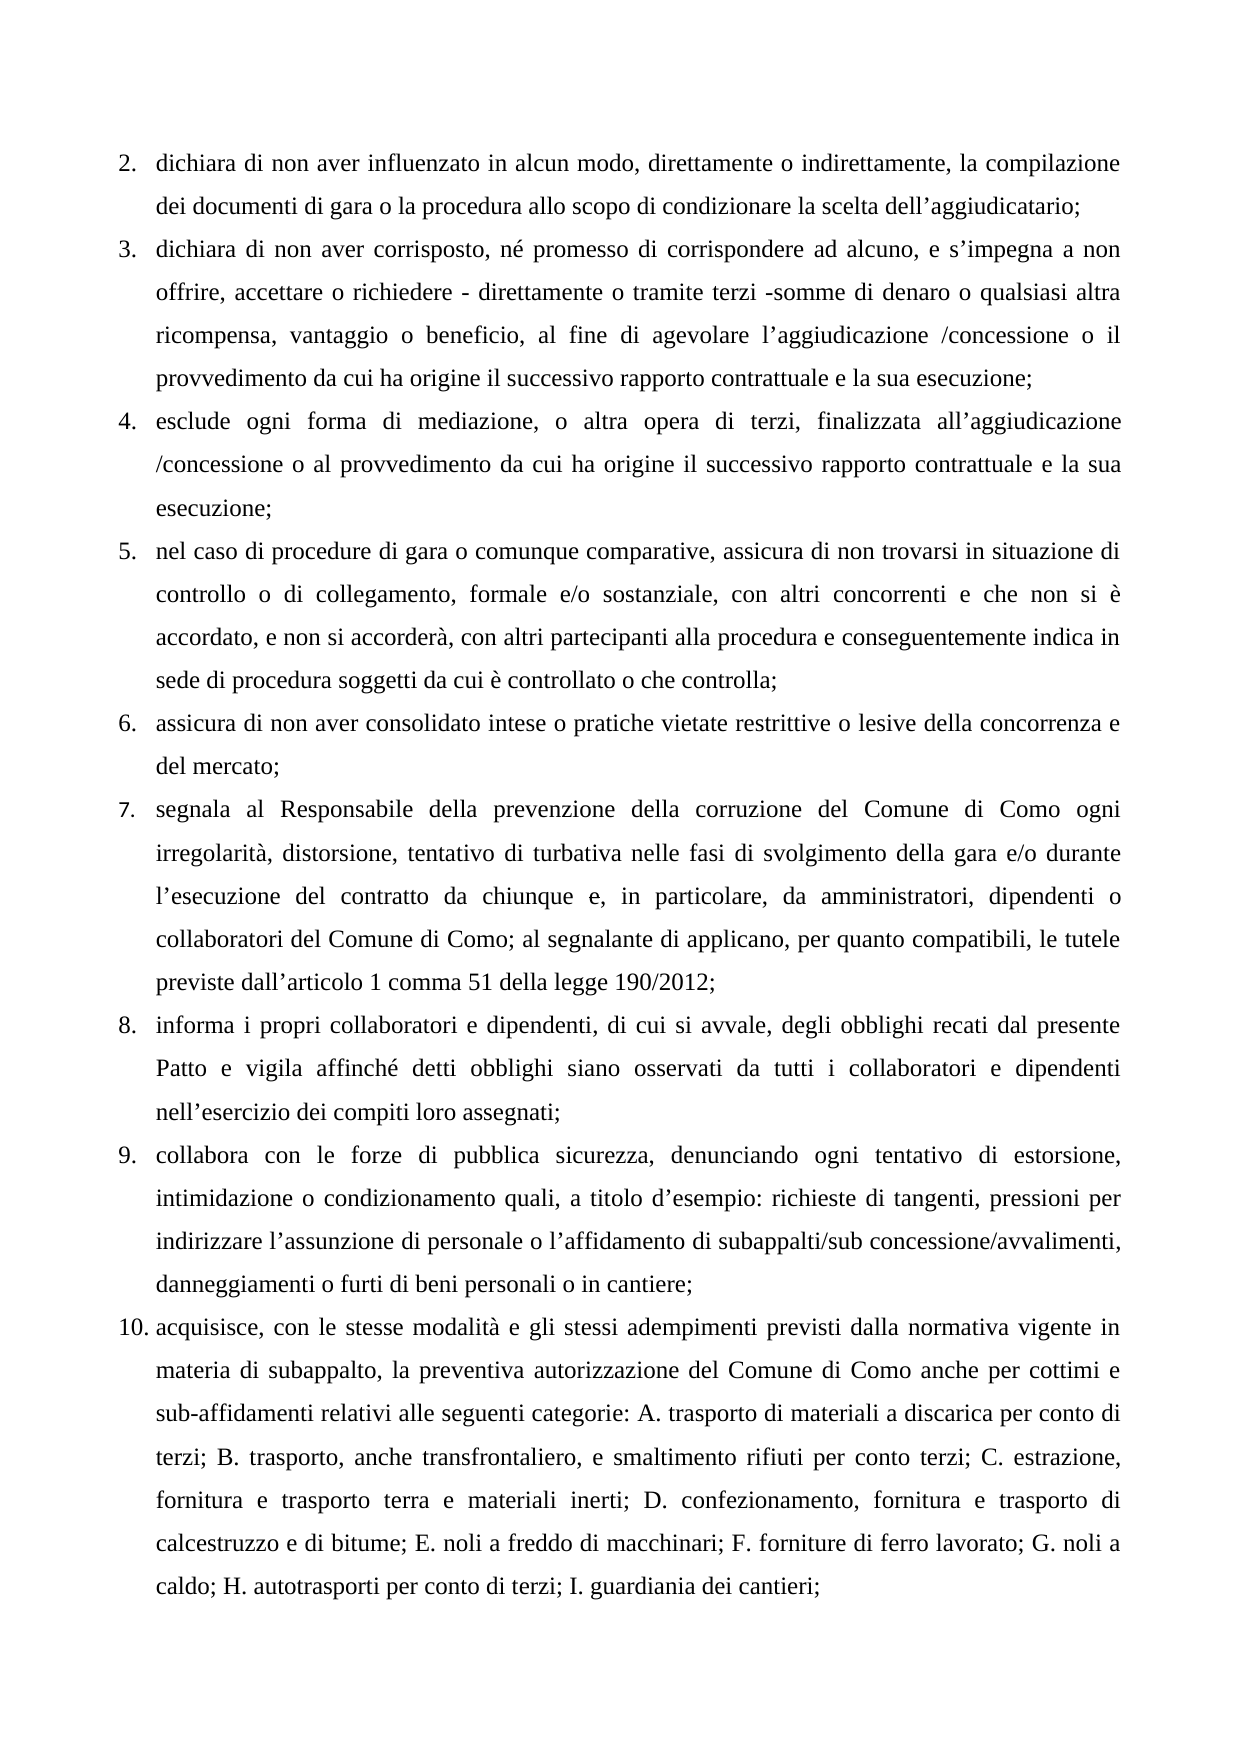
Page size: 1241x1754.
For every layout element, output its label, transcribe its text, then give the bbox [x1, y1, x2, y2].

list dichiara di non aver influenzato in alcun modo, direttamente o indirettamente, la compilazione dei documenti di gara o la procedura allo scopo di condizionare la scelta dell’aggiudicatario; [118, 148, 1122, 219]
list informa i propri collaboratori e dipendenti, di cui si avvale, degli obblighi recati dal presente Patto e vigila affinché detti obblighi siano osservati da tutti i collaboratori e dipendenti nell’esercizio dei compiti loro assegnati; [118, 1010, 1122, 1125]
list acquisisce, con le stesse modalità e gli stessi adempimenti previsti dalla normativa vigente in materia di subappalto, la preventiva autorizzazione del Comune di Como anche per cottimi e sub-affidamenti relativi alle seguenti categorie: A. trasporto di materiali a discarica per conto di terzi; B. trasporto, anche transfrontaliero, e smaltimento rifiuti per conto terzi; C. estrazione, fornitura e trasporto terra e materiali inerti; D. confezionamento, fornitura e trasporto di calcestruzzo e di bitume; E. noli a freddo di macchinari; F. forniture di ferro lavorato; G. noli a caldo; H. autotrasporti per conto di terzi; I. guardiania dei cantieri; [118, 1312, 1122, 1600]
list esclude ogni forma di mediazione, o altra opera di terzi, finalizzata all’aggiudicazione /concessione o al provvedimento da cui ha origine il successivo rapporto contrattuale e la sua esecuzione; [118, 406, 1122, 521]
list assicura di non aver consolidato intese o pratiche vietate restrittive o lesive della concorrenza e del mercato; [118, 708, 1122, 780]
list segnala al Responsabile della prevenzione della corruzione del Comune di Como ogni irregolarità, distorsione, tentativo di turbativa nelle fasi di svolgimento della gara e/o durante l’esecuzione del contratto da chiunque e, in particolare, da amministratori, dipendenti o collaboratori del Comune di Como; al segnalante di applicano, per quanto compatibili, le tutele previste dall’articolo 1 comma 51 della legge 190/2012; [118, 794, 1122, 996]
list nel caso di procedure di gara o comunque comparative, assicura di non trovarsi in situazione di controllo o di collegamento, formale e/o sostanziale, con altri concorrenti e che non si è accordato, e non si accorderà, con altri partecipanti alla procedura e conseguentemente indica in sede di procedura soggetti da cui è controllato o che controlla; [118, 536, 1122, 694]
list dichiara di non aver corrisposto, né promesso di corrispondere ad alcuno, e s’impegna a non offrire, accettare o richiedere - direttamente o tramite terzi -somme di denaro o qualsiasi altra ricompensa, vantaggio o beneficio, al fine di agevolare l’aggiudicazione /concessione o il provvedimento da cui ha origine il successivo rapporto contrattuale e la sua esecuzione; [118, 234, 1122, 392]
list collabora con le forze di pubblica sicurezza, denunciando ogni tentativo di estorsione, intimidazione o condizionamento quali, a titolo d’esempio: richieste di tangenti, pressioni per indirizzare l’assunzione di personale o l’affidamento di subappalti/sub concessione/avvalimenti, danneggiamenti o furti di beni personali o in cantiere; [118, 1140, 1122, 1298]
